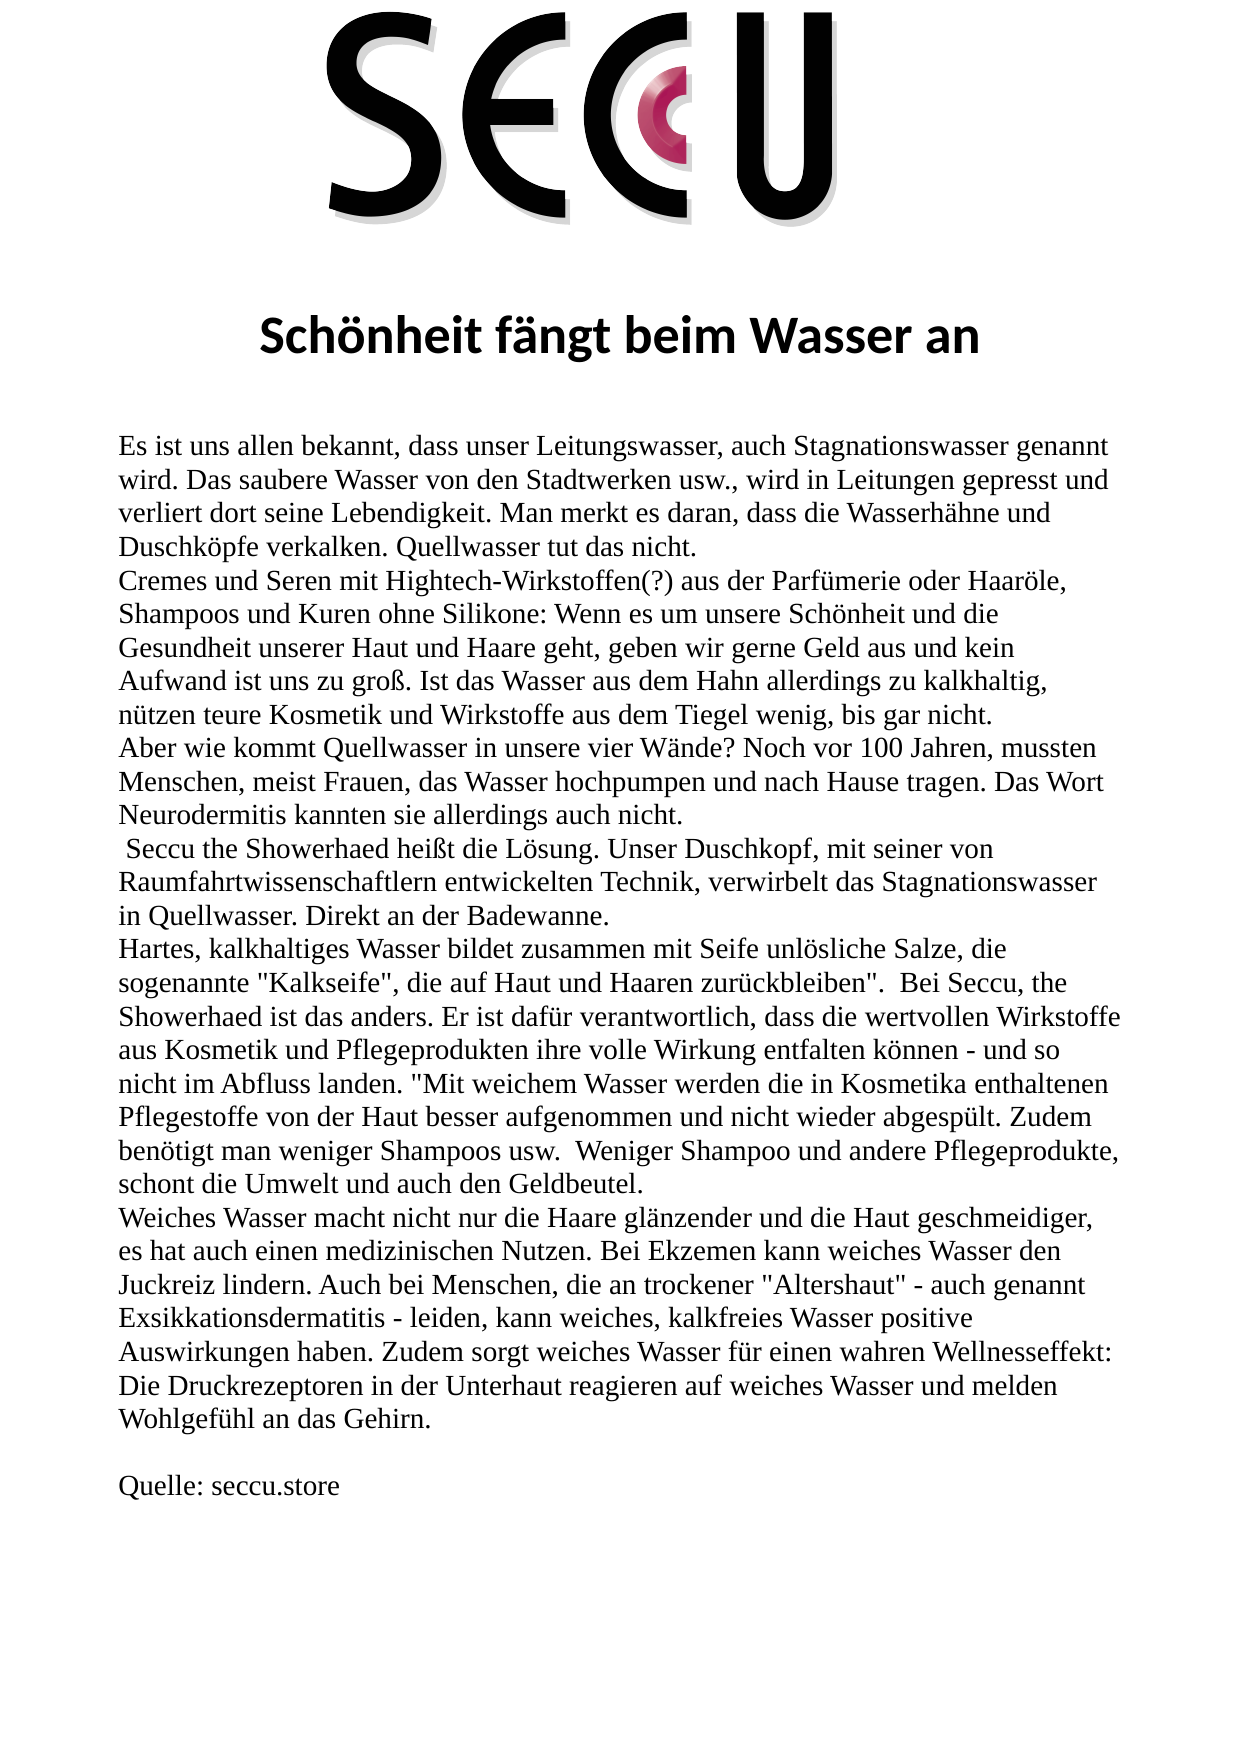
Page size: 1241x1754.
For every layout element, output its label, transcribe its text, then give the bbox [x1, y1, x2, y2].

text Schönheit fängt beim Wasser an [118, 301, 1122, 367]
text Aber wie kommt Quellwasser in unsere vier Wände? Noch vor 100 Jahren, mussten Menschen, meist Frauen, das Wasser hochpumpen und nach Hause tragen. Das Wort Neurodermitis kannten sie allerdings auch nicht. [118, 730, 1122, 831]
text Quelle: seccu.store [118, 1468, 1122, 1502]
text Cremes und Seren mit Hightech-Wirkstoffen(?) aus der Parfümerie oder Haaröle, Shampoos und Kuren ohne Silikone: Wenn es um unsere Schönheit und die Gesundheit unserer Haut und Haare geht, geben wir gerne Geld aus und kein Aufwand ist uns zu groß. Ist das Wasser aus dem Hahn allerdings zu kalkhaltig, nützen teure Kosmetik und Wirkstoffe aus dem Tiegel wenig, bis gar nicht. [118, 563, 1122, 730]
text Es ist uns allen bekannt, dass unser Leitungswasser, auch Stagnationswasser genannt wird. Das saubere Wasser von den Stadtwerken usw., wird in Leitungen gepresst und verliert dort seine Lebendigkeit. Man merkt es daran, dass die Wasserhähne und Duschköpfe verkalken. Quellwasser tut das nicht. [118, 428, 1122, 563]
text Seccu the Showerhaed heißt die Lösung. Unser Duschkopf, mit seiner von Raumfahrtwissenschaftlern entwickelten Technik, verwirbelt das Stagnationswasser in Quellwasser. Direkt an der Badewanne. Hartes, kalkhaltiges Wasser bildet zusammen mit Seife unlösliche Salze, die sogenannte "Kalkseife", die auf Haut und Haaren zurückbleiben". Bei Seccu, the Showerhaed ist das anders. Er ist dafür verantwortlich, dass die wertvollen Wirkstoffe aus Kosmetik und Pflegeprodukten ihre volle Wirkung entfalten können - und so nicht im Abfluss landen. "Mit weichem Wasser werden die in Kosmetika enthaltenen Pflegestoffe von der Haut besser aufgenommen und nicht wieder abgespült. Zudem benötigt man weniger Shampoos usw. Weniger Shampoo und andere Pflegeprodukte, schont die Umwelt und auch den Geldbeutel. Weiches Wasser macht nicht nur die Haare glänzender und die Haut geschmeidiger, es hat auch einen medizinischen Nutzen. Bei Ekzemen kann weiches Wasser den Juckreiz lindern. Auch bei Menschen, die an trockener "Altershaut" - auch genannt Exsikkationsdermatitis - leiden, kann weiches, kalkfreies Wasser positive Auswirkungen haben. Zudem sorgt weiches Wasser für einen wahren Wellnesseffekt: Die Druckrezeptoren in der Unterhaut reagieren auf weiches Wasser und melden Wohlgefühl an das Gehirn. [118, 831, 1122, 1435]
